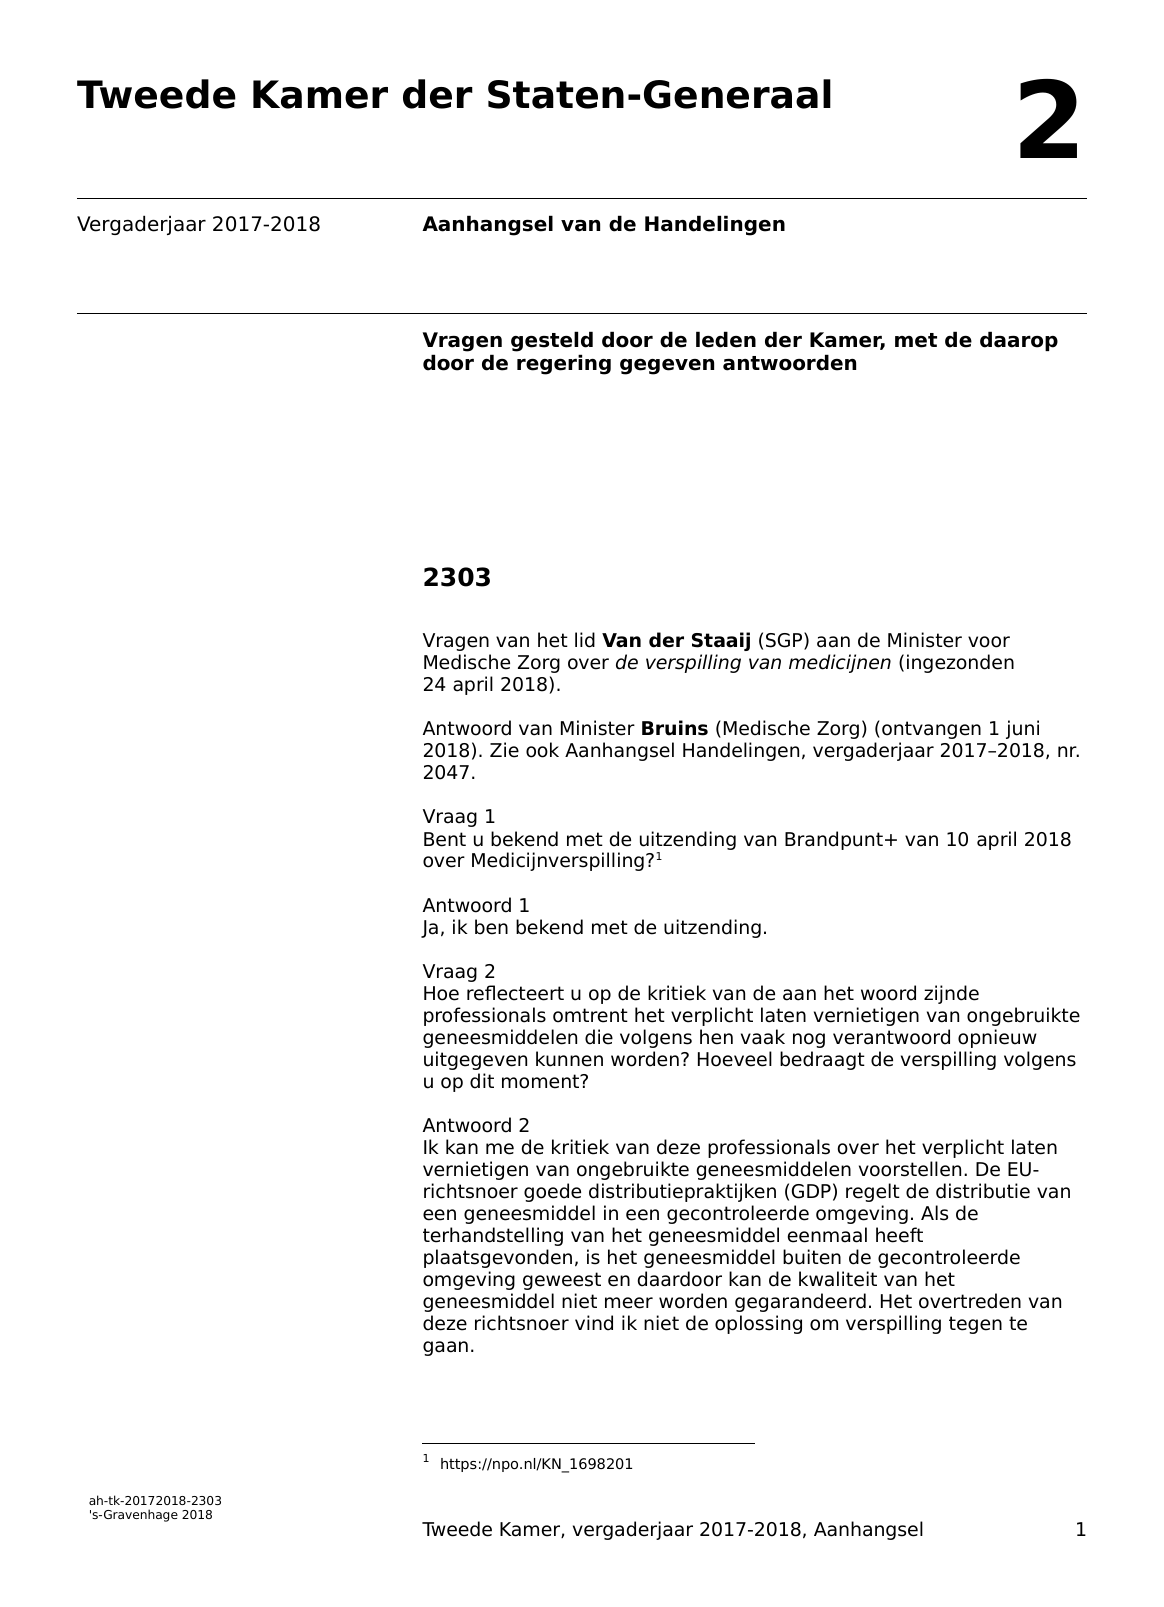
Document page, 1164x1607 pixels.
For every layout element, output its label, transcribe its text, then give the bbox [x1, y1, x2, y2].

text Antwoord van Minister Bruins (Medische Zorg) (ontvangen 1 juni 2018). Zie ook Aanhangsel Handelingen, vergaderjaar 2017–2018, nr. 2047. [422, 718, 1087, 784]
text Bent u bekend met de uitzending van Brandpunt+ van 10 april 2018 over Medicijnverspilling? [422, 828, 1087, 872]
text Hoe reflecteert u op de kritiek van de aan het woord zijnde professionals omtrent het verplicht laten vernietigen van ongebruikte geneesmiddelen die volgens hen vaak nog verantwoord opnieuw uitgegeven kunnen worden? Hoeveel bedraagt de verspilling volgens u op dit moment? [422, 983, 1087, 1093]
text Antwoord 2 [422, 1115, 1087, 1137]
table_header 2 [886, 59, 1087, 198]
text Ik kan me de kritiek van deze professionals over het verplicht laten vernietigen van ongebruikte geneesmiddelen voorstellen. De EU-richtsnoer goede distributiepraktijken (GDP) regelt de distributie van een geneesmiddel in een gecontroleerde omgeving. Als de terhandstelling van het geneesmiddel eenmaal heeft plaatsgevonden, is het geneesmiddel buiten de gecontroleerde omgeving geweest en daardoor kan de kwaliteit van het geneesmiddel niet meer worden gegarandeerd. Het overtreden van deze richtsnoer vind ik niet de oplossing om verspilling tegen te gaan. [422, 1137, 1087, 1357]
text Vragen van het lid Van der Staaij (SGP) aan de Minister voor Medische Zorg over de verspilling van medicijnen (ingezonden 24 april 2018). [422, 630, 1087, 696]
text Vraag 2 [422, 961, 1087, 983]
table_header Tweede Kamer der Staten-Generaal [77, 59, 886, 198]
table_cell Aanhangsel van de Handelingen [422, 199, 1087, 313]
text ah-tk-20172018-2303 [88, 1494, 323, 1508]
text Vraag 1 [422, 806, 1087, 828]
text 2303 [422, 563, 1087, 592]
table_cell Vragen gesteld door de leden der Kamer, met de daarop door de regering gegeven antwoorden [422, 314, 1087, 375]
text Ja, ik ben bekend met de uitzending. [422, 917, 1087, 938]
text 's-Gravenhage 2018 [88, 1508, 323, 1522]
text https://npo.nl/KN_1698201 [422, 1452, 1087, 1474]
table_cell [77, 314, 422, 375]
table_cell Vergaderjaar 2017-2018 [77, 199, 422, 313]
text Antwoord 1 [422, 894, 1087, 917]
